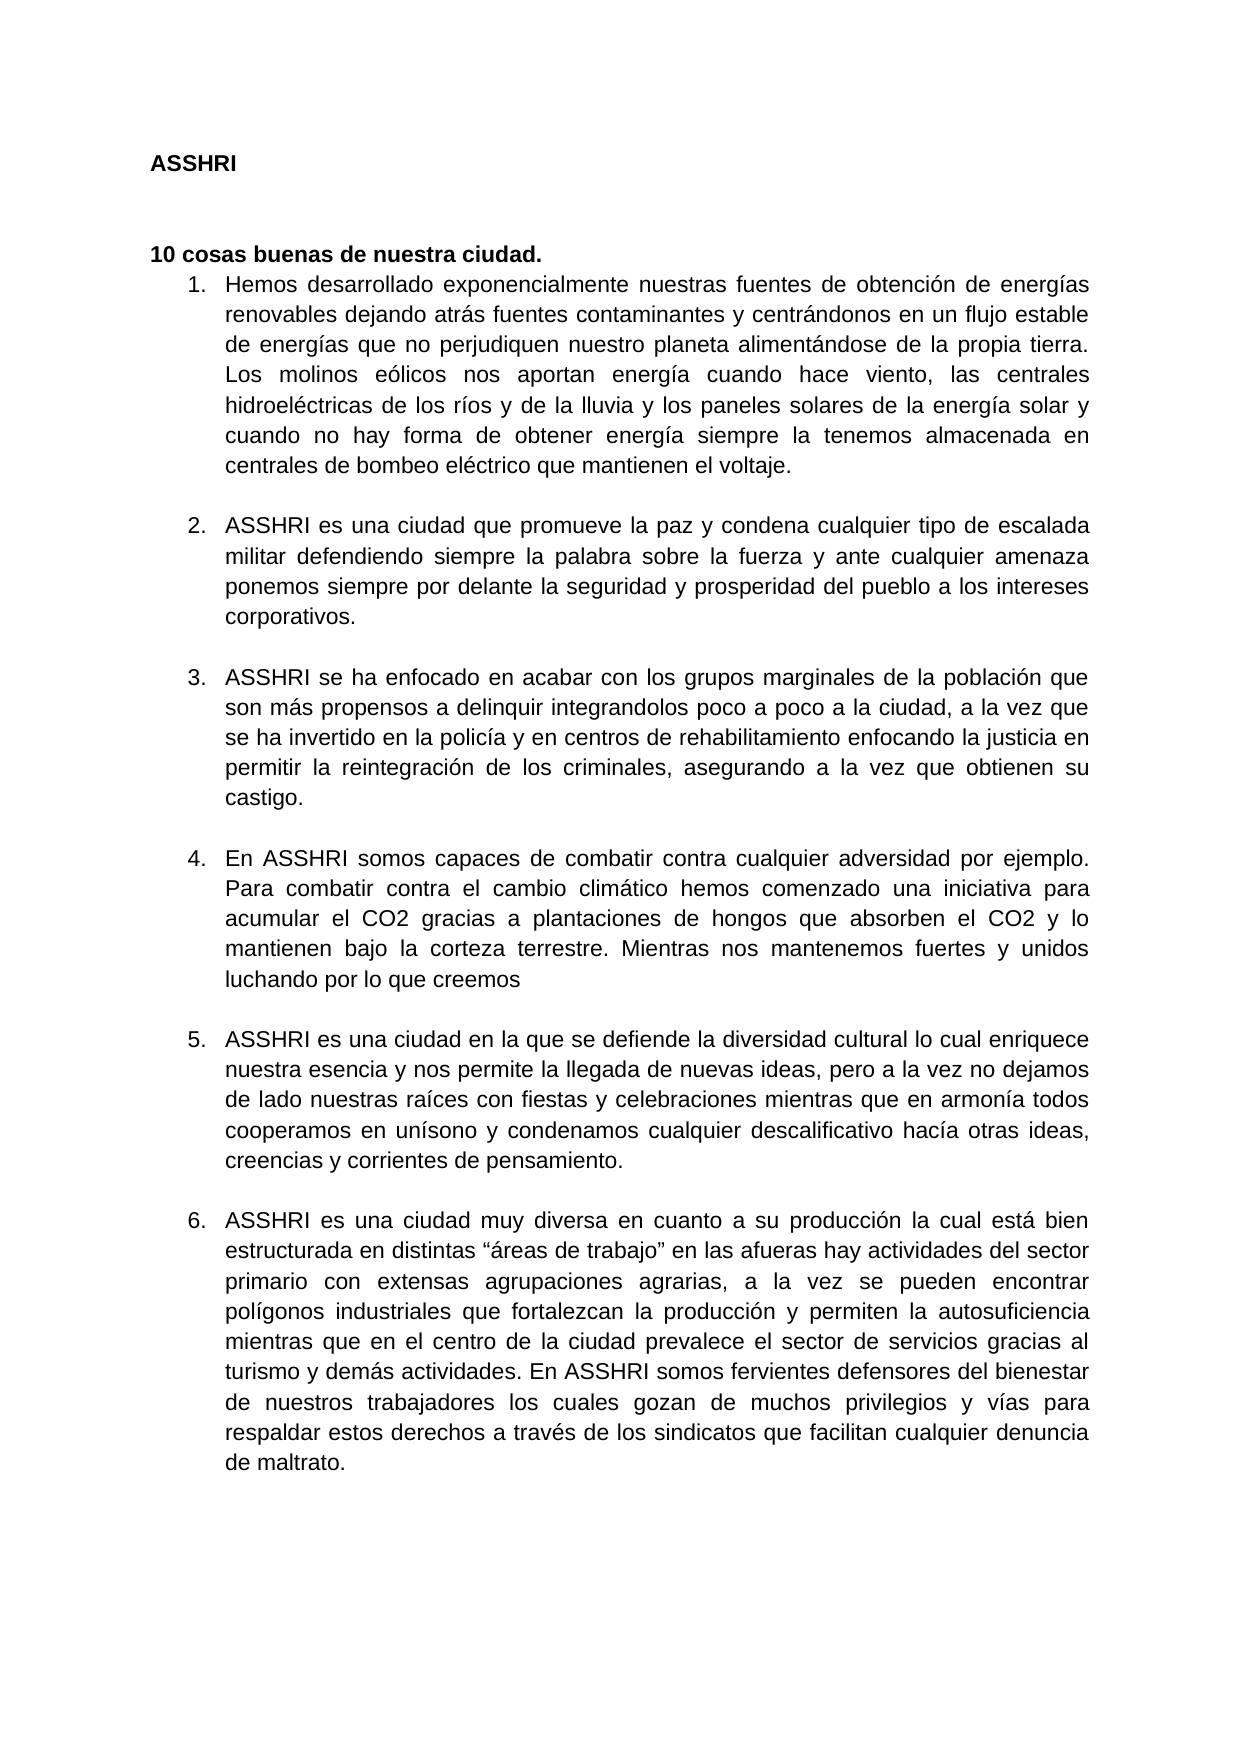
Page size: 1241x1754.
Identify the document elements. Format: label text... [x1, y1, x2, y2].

list ASSHRI se ha enfocado en acabar con los grupos marginales de la población que son más propensos a delinquir integrandolos poco a poco a la ciudad, a la vez que se ha invertido en la policía y en centros de rehabilitamiento enfocando la justicia en permitir la reintegración de los criminales, asegurando a la vez que obtienen su castigo. [187, 663, 1090, 811]
list ASSHRI es una ciudad que promueve la paz y condena cualquier tipo de escalada militar defendiendo siempre la palabra sobre la fuerza y ante cualquier amenaza ponemos siempre por delante la seguridad y prosperidad del pueblo a los intereses corporativos. [187, 512, 1090, 629]
list ASSHRI es una ciudad en la que se defiende la diversidad cultural lo cual enriquece nuestra esencia y nos permite la llegada de nuevas ideas, pero a la vez no dejamos de lado nuestras raíces con fiestas y celebraciones mientras que en armonía todos cooperamos en unísono y condenamos cualquier descalificativo hacía otras ideas, creencias y corrientes de pensamiento. [187, 1026, 1090, 1173]
list ASSHRI es una ciudad muy diversa en cuanto a su producción la cual está bien estructurada en distintas “áreas de trabajo” en las afueras hay actividades del sector primario con extensas agrupaciones agrarias, a la vez se pueden encontrar polígonos industriales que fortalezcan la producción y permiten la autosuficiencia mientras que en el centro de la ciudad prevalece el sector de servicios gracias al turismo y demás actividades. En ASSHRI somos fervientes defensores del bienestar de nuestros trabajadores los cuales gozan de muchos privilegios y vías para respaldar estos derechos a través de los sindicatos que facilitan cualquier denuncia de maltrato. [187, 1207, 1090, 1475]
list En ASSHRI somos capaces de combatir contra cualquier adversidad por ejemplo. Para combatir contra el cambio climático hemos comenzado una iniciativa para acumular el CO2 gracias a plantaciones de hongos que absorben el CO2 y lo mantienen bajo la corteza terrestre. Mientras nos mantenemos fuertes y unidos luchando por lo que creemos [187, 845, 1090, 992]
text ASSHRI [150, 150, 1090, 176]
list Hemos desarrollado exponencialmente nuestras fuentes de obtención de energías renovables dejando atrás fuentes contaminantes y centrándonos en un flujo estable de energías que no perjudiquen nuestro planeta alimentándose de la propia tierra. Los molinos eólicos nos aportan energía cuando hace viento, las centrales hidroeléctricas de los ríos y de la lluvia y los paneles solares de la energía solar y cuando no hay forma de obtener energía siempre la tenemos almacenada en centrales de bombeo eléctrico que mantienen el voltaje. [187, 271, 1090, 478]
text 10 cosas buenas de nuestra ciudad. [150, 241, 1090, 267]
